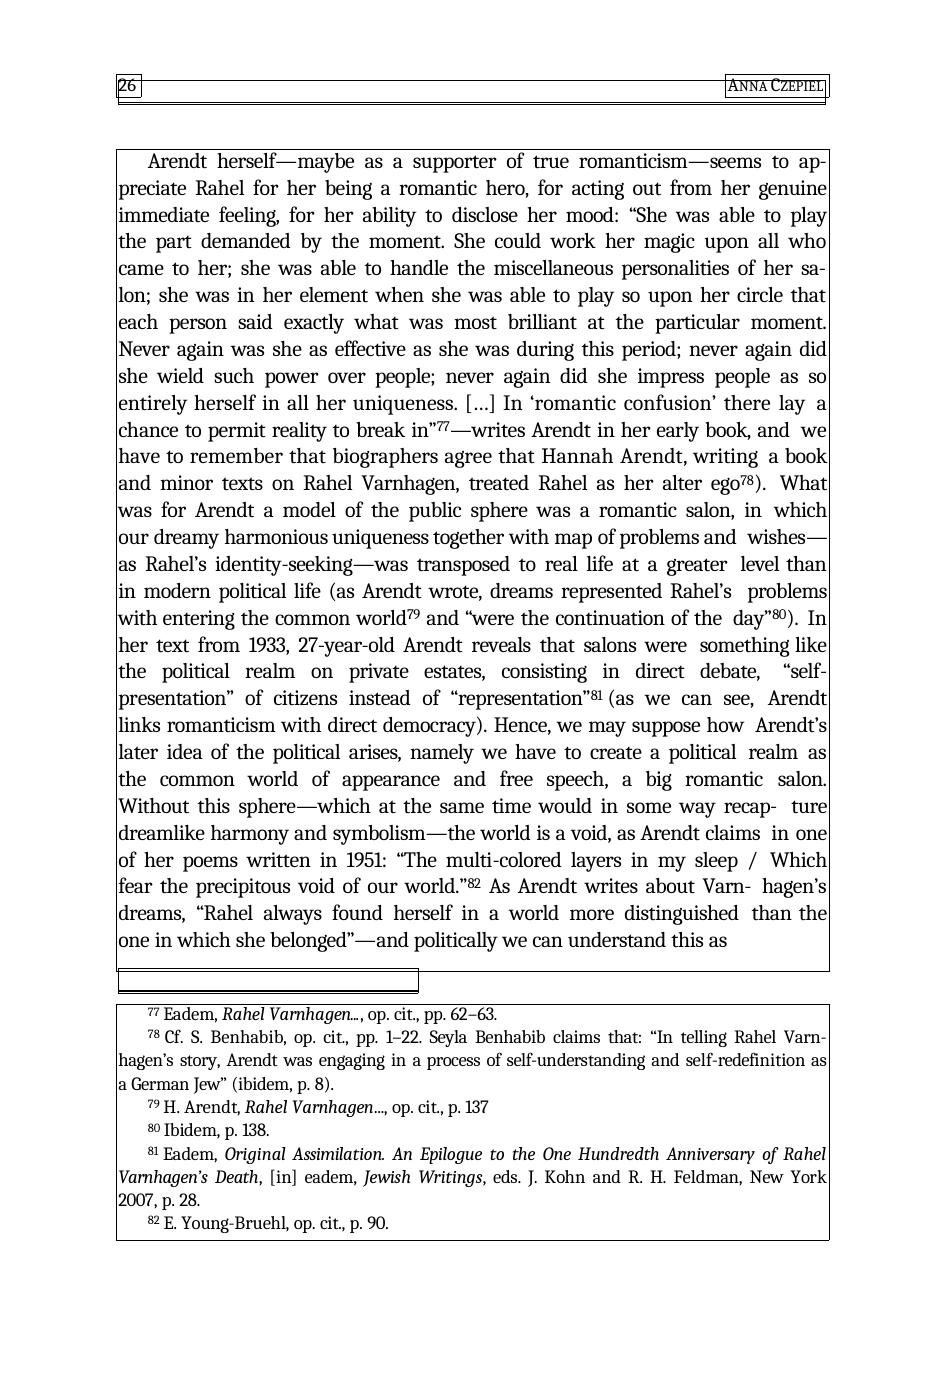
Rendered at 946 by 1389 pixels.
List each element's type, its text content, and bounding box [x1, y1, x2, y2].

text 78 Cf. S. Benhabib, op. cit., pp. 1–22. Seyla Benhabib claims that: “In telling Rahel Varn- hagen’s story, Arendt was engaging in a process of self-understanding and self-redefinition as a German Jew” (ibidem, p. 8). [118, 1027, 827, 1095]
text ANNA CZEPIEL [727, 75, 829, 96]
text [118, 75, 141, 80]
text 79 H. Arendt, Rahel Varnhagen..., op. cit., p. 137 [148, 1096, 829, 1118]
text 81 Eadem, Original Assimilation. An Epilogue to the One Hundredth Anniversary of Rahel Varnhagen’s Death, [in] eadem, Jewish Writings, eds. J. Kohn and R. H. Feldman, New York 2007, p. 28. [118, 1143, 827, 1211]
text Arendt herself—maybe as a supporter of true romanticism—seems to ap- preciate Rahel for her being a romantic hero, for acting out from her genuine immediate feeling, for her ability to disclose her mood: “She was able to play the part demanded by the moment. She could work her magic upon all who came to her; she was able to handle the miscellaneous personalities of her sa- lon; she was in her element when she was able to play so upon her circle that each person said exactly what was most brilliant at the particular moment. Never again was she as effective as she was during this period; never again did she wield such power over people; never again did she impress people as so entirely herself in all her uniqueness. […] In ‘romantic confusion’ there lay a chance to permit reality to break in”77—writes Arendt in her early book, and we have to remember that biographers agree that Hannah Arendt, writing a book and minor texts on Rahel Varnhagen, treated Rahel as her alter ego78). What was for Arendt a model of the public sphere was a romantic salon, in which our dreamy harmonious uniqueness together with map of problems and wishes—as Rahel’s identity-seeking—was transposed to real life at a greater level than in modern political life (as Arendt wrote, dreams represented Rahel’s problems with entering the common world79 and “were the continuation of the day”80). In her text from 1933, 27-year-old Arendt reveals that salons were something like the political realm on private estates, consisting in direct debate, “self-presentation” of citizens instead of “representation”81 (as we can see, Arendt links romanticism with direct democracy). Hence, we may suppose how Arendt’s later idea of the political arises, namely we have to create a political realm as the common world of appearance and free speech, a big romantic salon. Without this sphere—which at the same time would in some way recap- ture dreamlike harmony and symbolism—the world is a void, as Arendt claims in one of her poems written in 1951: “The multi-colored layers in my sleep / Which fear the precipitous void of our world.”82 As Arendt writes about Varn- hagen’s dreams, “Rahel always found herself in a world more distinguished than the one in which she belonged”—and politically we can understand this as [118, 150, 828, 953]
text 80 Ibidem, p. 138. [148, 1120, 829, 1141]
text 26 [119, 81, 141, 96]
text 77 Eadem, Rahel Varnhagen..., op. cit., pp. 62–63. [148, 1005, 829, 1025]
text 82 E. Young-Bruehl, op. cit., p. 90. [148, 1212, 829, 1234]
